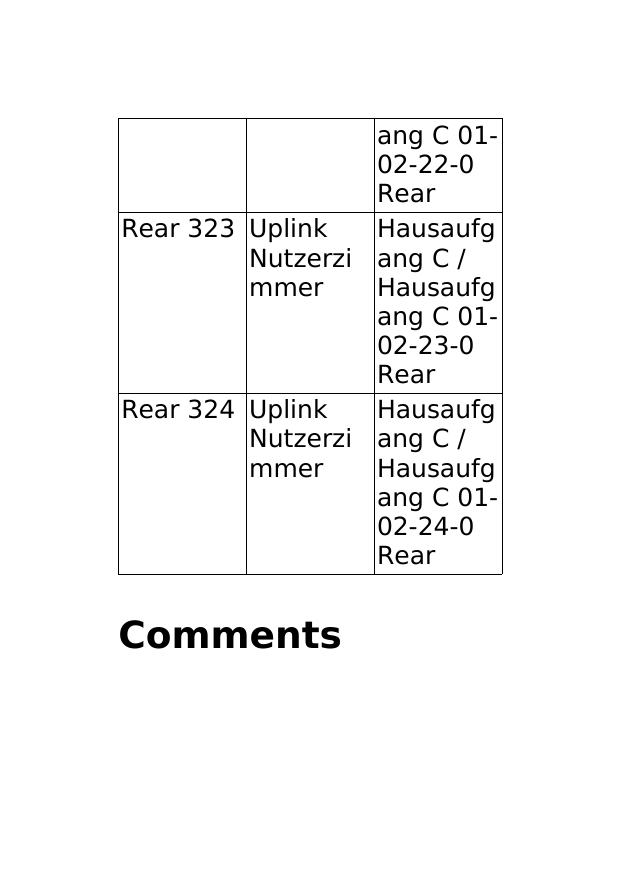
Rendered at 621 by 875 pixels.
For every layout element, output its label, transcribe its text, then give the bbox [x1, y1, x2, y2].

table_cell Rear 324 [119, 394, 246, 573]
table_cell Uplink Nutzerzimmer [247, 394, 374, 573]
table_cell Hausaufgang C / Hausaufgang C 01-02-23-0 Rear [375, 213, 502, 392]
table_cell Uplink Nutzerzimmer [247, 213, 374, 392]
table_cell Rear 323 [119, 213, 246, 392]
table_cell [119, 119, 246, 212]
table_cell [247, 119, 374, 212]
table_cell ang C 01-02-22-0 Rear [375, 119, 502, 212]
subtitle Comments [118, 613, 502, 657]
table_cell Hausaufgang C / Hausaufgang C 01-02-24-0 Rear [375, 394, 502, 573]
